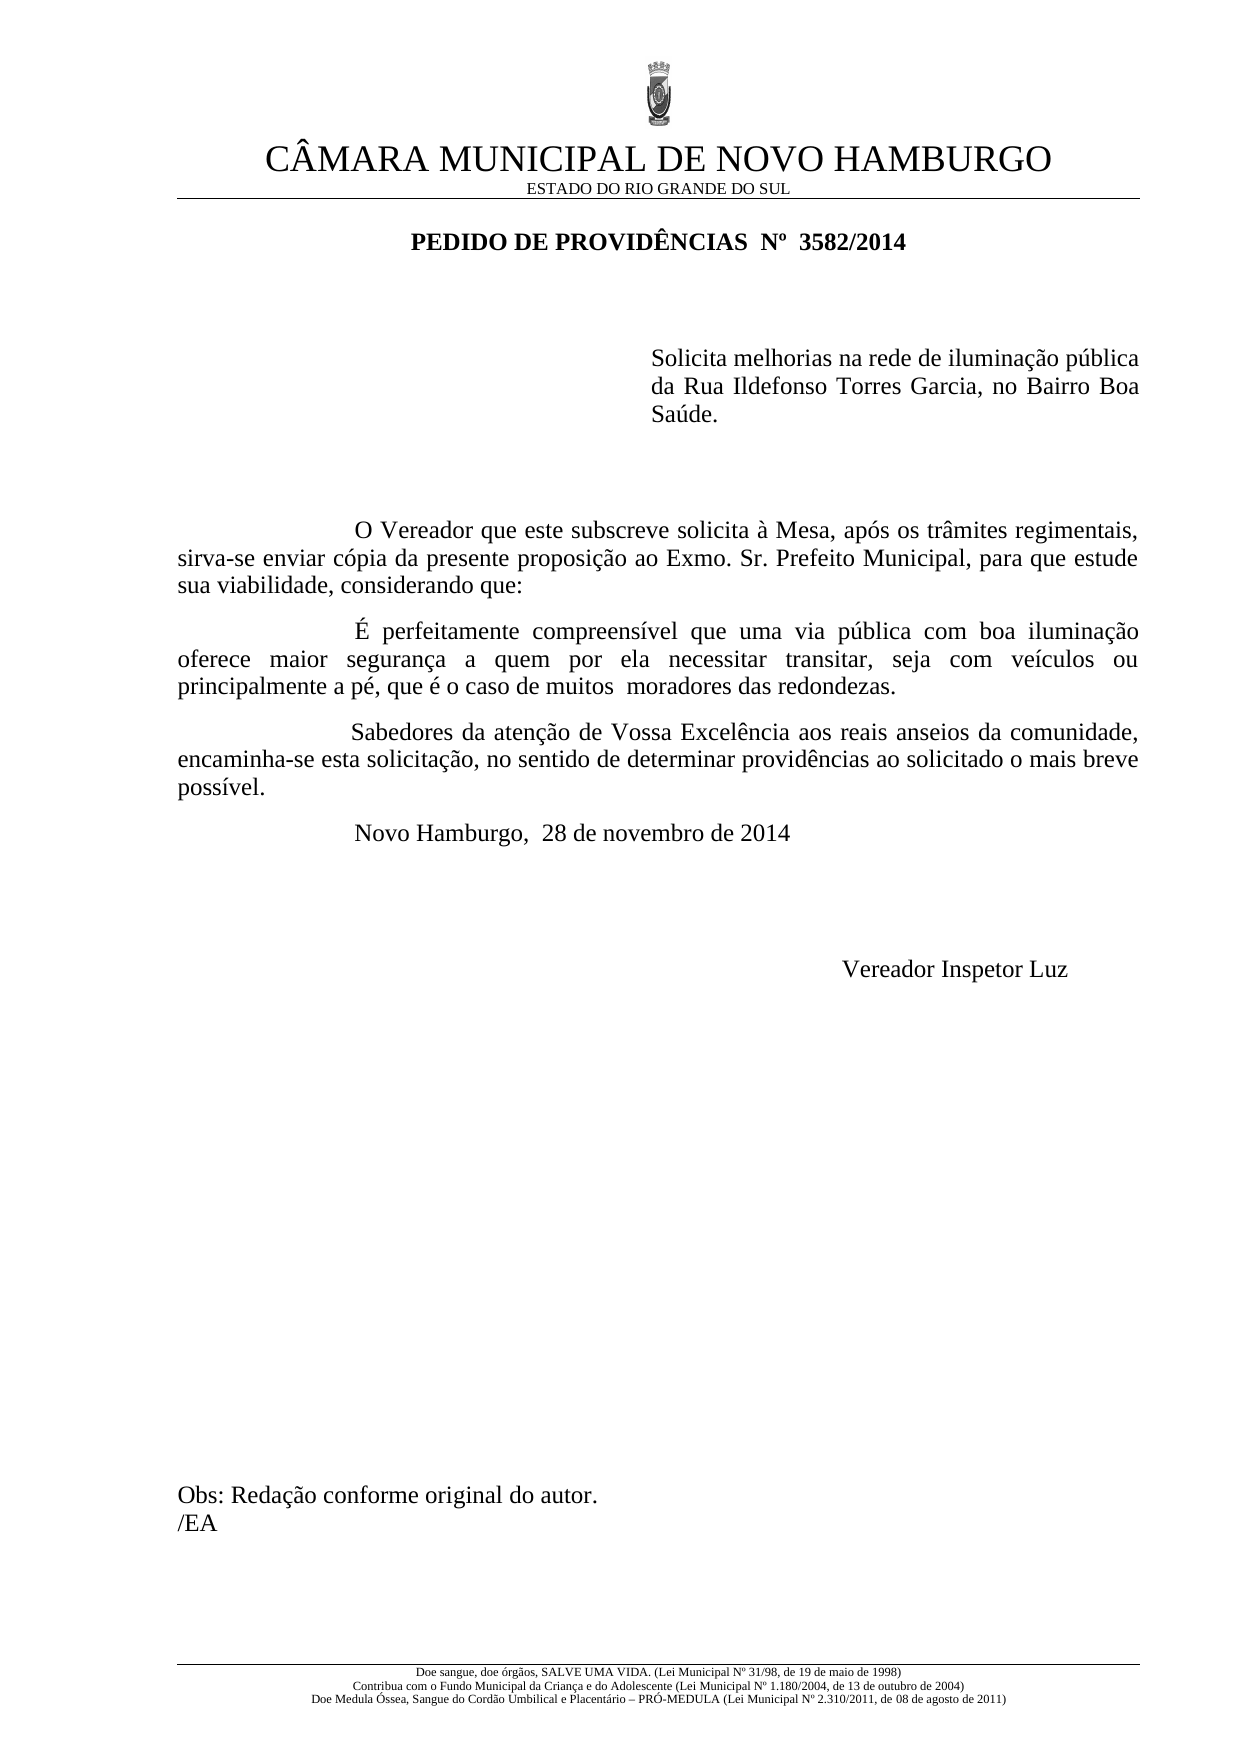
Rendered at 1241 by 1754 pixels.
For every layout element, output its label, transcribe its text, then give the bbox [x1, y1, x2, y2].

text Obs: Redação conforme original do autor. [177, 1481, 1140, 1509]
text O Vereador que este subscreve solicita à Mesa, após os trâmites regimentais, sirva-se enviar cópia da presente proposição ao Exmo. Sr. Prefeito Municipal, para que estude sua viabilidade, considerando que: [177, 516, 1140, 599]
text É perfeitamente compreensível que uma via pública com boa iluminação oferece maior segurança a quem por ela necessitar transitar, seja com veículos ou principalmente a pé, que é o caso de muitos moradores das redondezas. [177, 617, 1140, 700]
text PEDIDO DE PROVIDÊNCIAS Nº 3582/2014 [177, 228, 1140, 256]
text Vereador Inspetor Luz [177, 955, 1140, 983]
text Solicita melhorias na rede de iluminação pública da Rua Ildefonso Torres Garcia, no Bairro Boa Saúde. [651, 344, 1140, 428]
text /EA [177, 1509, 1140, 1537]
text Sabedores da atenção de Vossa Excelência aos reais anseios da comunidade, encaminha-se esta solicitação, no sentido de determinar providências ao solicitado o mais breve possível. [177, 718, 1140, 801]
text Novo Hamburgo, 28 de novembro de 2014 [177, 819, 1140, 846]
